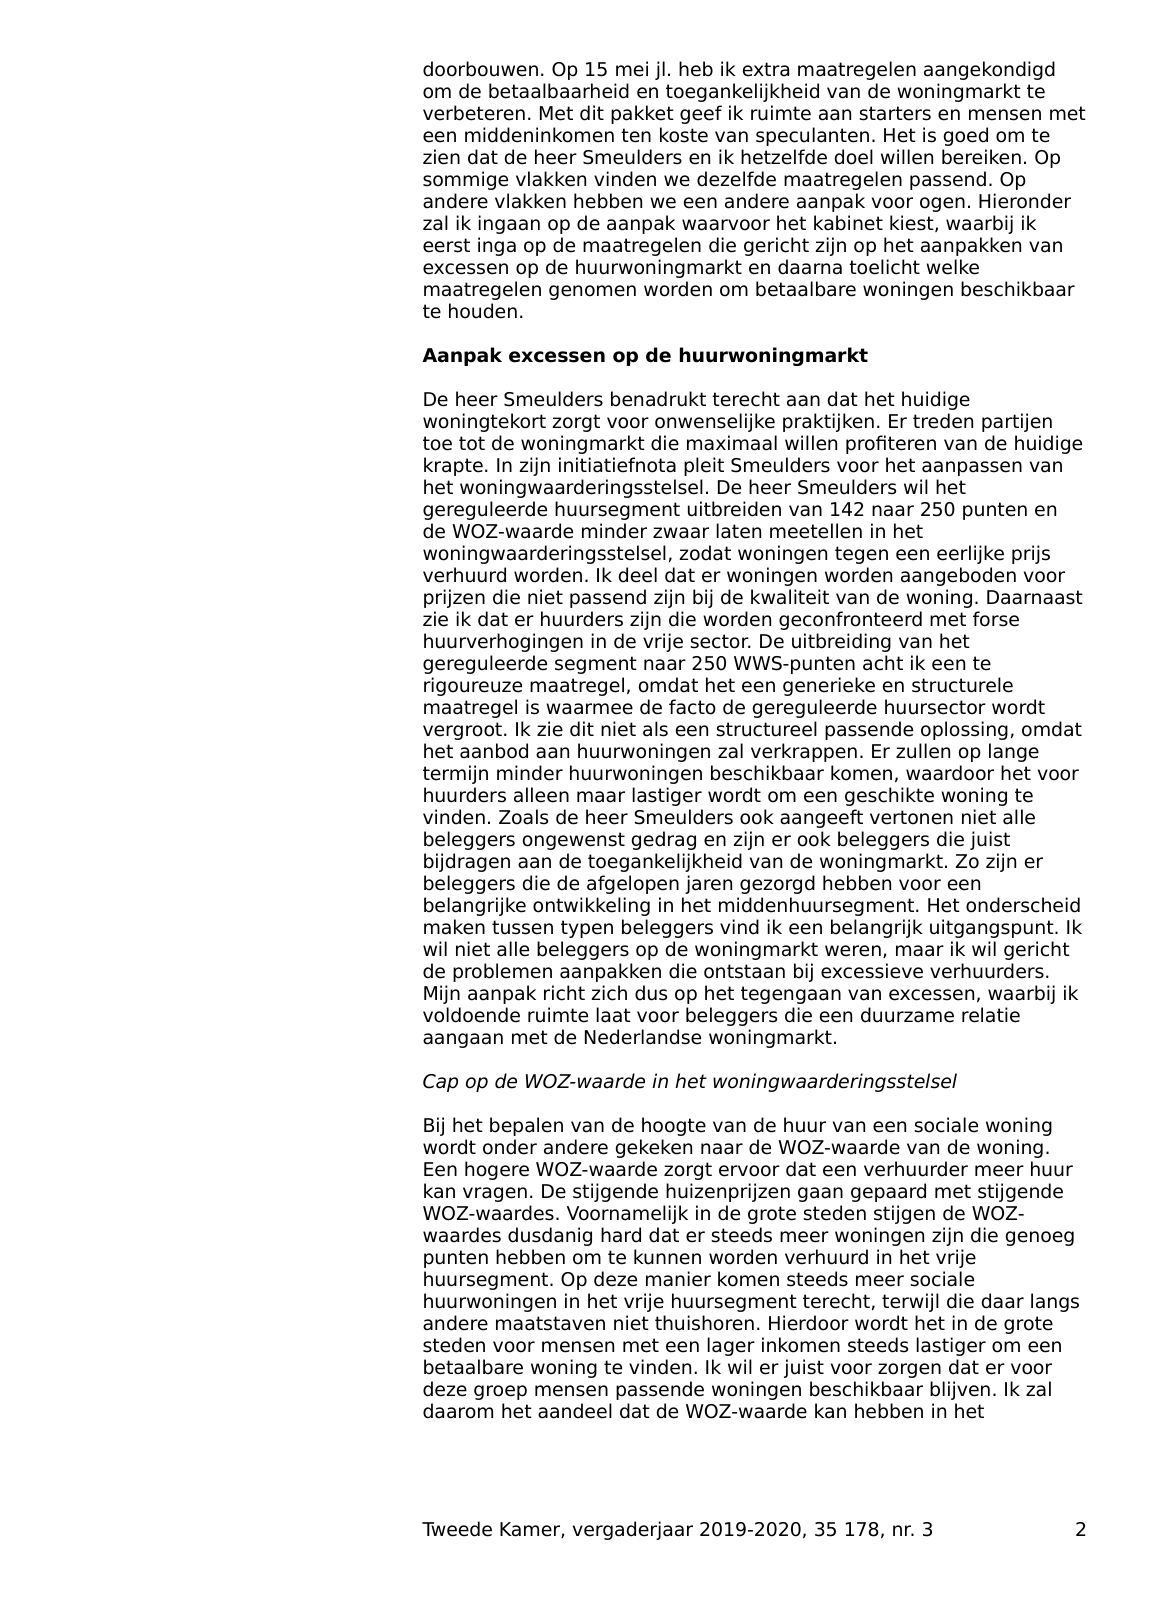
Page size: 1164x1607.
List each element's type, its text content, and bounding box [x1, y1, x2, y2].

text doorbouwen. Op 15 mei jl. heb ik extra maatregelen aangekondigd om de betaalbaarheid en toegankelijkheid van de woningmarkt te verbeteren. Met dit pakket geef ik ruimte aan starters en mensen met een middeninkomen ten koste van speculanten. Het is goed om te zien dat de heer Smeulders en ik hetzelfde doel willen bereiken. Op sommige vlakken vinden we dezelfde maatregelen passend. Op andere vlakken hebben we een andere aanpak voor ogen. Hieronder zal ik ingaan op de aanpak waarvoor het kabinet kiest, waarbij ik eerst inga op de maatregelen die gericht zijn op het aanpakken van excessen op de huurwoningmarkt en daarna toelicht welke maatregelen genomen worden om betaalbare woningen beschikbaar te houden. [422, 59, 1087, 323]
text Bij het bepalen van de hoogte van de huur van een sociale woning wordt onder andere gekeken naar de WOZ-waarde van de woning. Een hogere WOZ-waarde zorgt ervoor dat een verhuurder meer huur kan vragen. De stijgende huizenprijzen gaan gepaard met stijgende WOZ-waardes. Voornamelijk in de grote steden stijgen de WOZ-waardes dusdanig hard dat er steeds meer woningen zijn die genoeg punten hebben om te kunnen worden verhuurd in het vrije huursegment. Op deze manier komen steeds meer sociale huurwoningen in het vrije huursegment terecht, terwijl die daar langs andere maatstaven niet thuishoren. Hierdoor wordt het in de grote steden voor mensen met een lager inkomen steeds lastiger om een betaalbare woning te vinden. Ik wil er juist voor zorgen dat er voor deze groep mensen passende woningen beschikbaar blijven. Ik zal daarom het aandeel dat de WOZ-waarde kan hebben in het [422, 1115, 1087, 1423]
text De heer Smeulders benadrukt terecht aan dat het huidige woningtekort zorgt voor onwenselijke praktijken. Er treden partijen toe tot de woningmarkt die maximaal willen profiteren van de huidige krapte. In zijn initiatiefnota pleit Smeulders voor het aanpassen van het woningwaarderingsstelsel. De heer Smeulders wil het gereguleerde huursegment uitbreiden van 142 naar 250 punten en de WOZ-waarde minder zwaar laten meetellen in het woningwaarderingsstelsel, zodat woningen tegen een eerlijke prijs verhuurd worden. Ik deel dat er woningen worden aangeboden voor prijzen die niet passend zijn bij de kwaliteit van de woning. Daarnaast zie ik dat er huurders zijn die worden geconfronteerd met forse huurverhogingen in de vrije sector. De uitbreiding van het gereguleerde segment naar 250 WWS-punten acht ik een te rigoureuze maatregel, omdat het een generieke en structurele maatregel is waarmee de facto de gereguleerde huursector wordt vergroot. Ik zie dit niet als een structureel passende oplossing, omdat het aanbod aan huurwoningen zal verkrappen. Er zullen op lange termijn minder huurwoningen beschikbaar komen, waardoor het voor huurders alleen maar lastiger wordt om een geschikte woning te vinden. Zoals de heer Smeulders ook aangeeft vertonen niet alle beleggers ongewenst gedrag en zijn er ook beleggers die juist bijdragen aan de toegankelijkheid van de woningmarkt. Zo zijn er beleggers die de afgelopen jaren gezorgd hebben voor een belangrijke ontwikkeling in het middenhuursegment. Het onderscheid maken tussen typen beleggers vind ik een belangrijk uitgangspunt. Ik wil niet alle beleggers op de woningmarkt weren, maar ik wil gericht de problemen aanpakken die ontstaan bij excessieve verhuurders. Mijn aanpak richt zich dus op het tegengaan van excessen, waarbij ik voldoende ruimte laat voor beleggers die een duurzame relatie aangaan met de Nederlandse woningmarkt. [422, 389, 1087, 1048]
subtitle Aanpak excessen op de huurwoningmarkt [422, 345, 1087, 367]
subtitle Cap op de WOZ-waarde in het woningwaarderingsstelsel [422, 1071, 1087, 1093]
